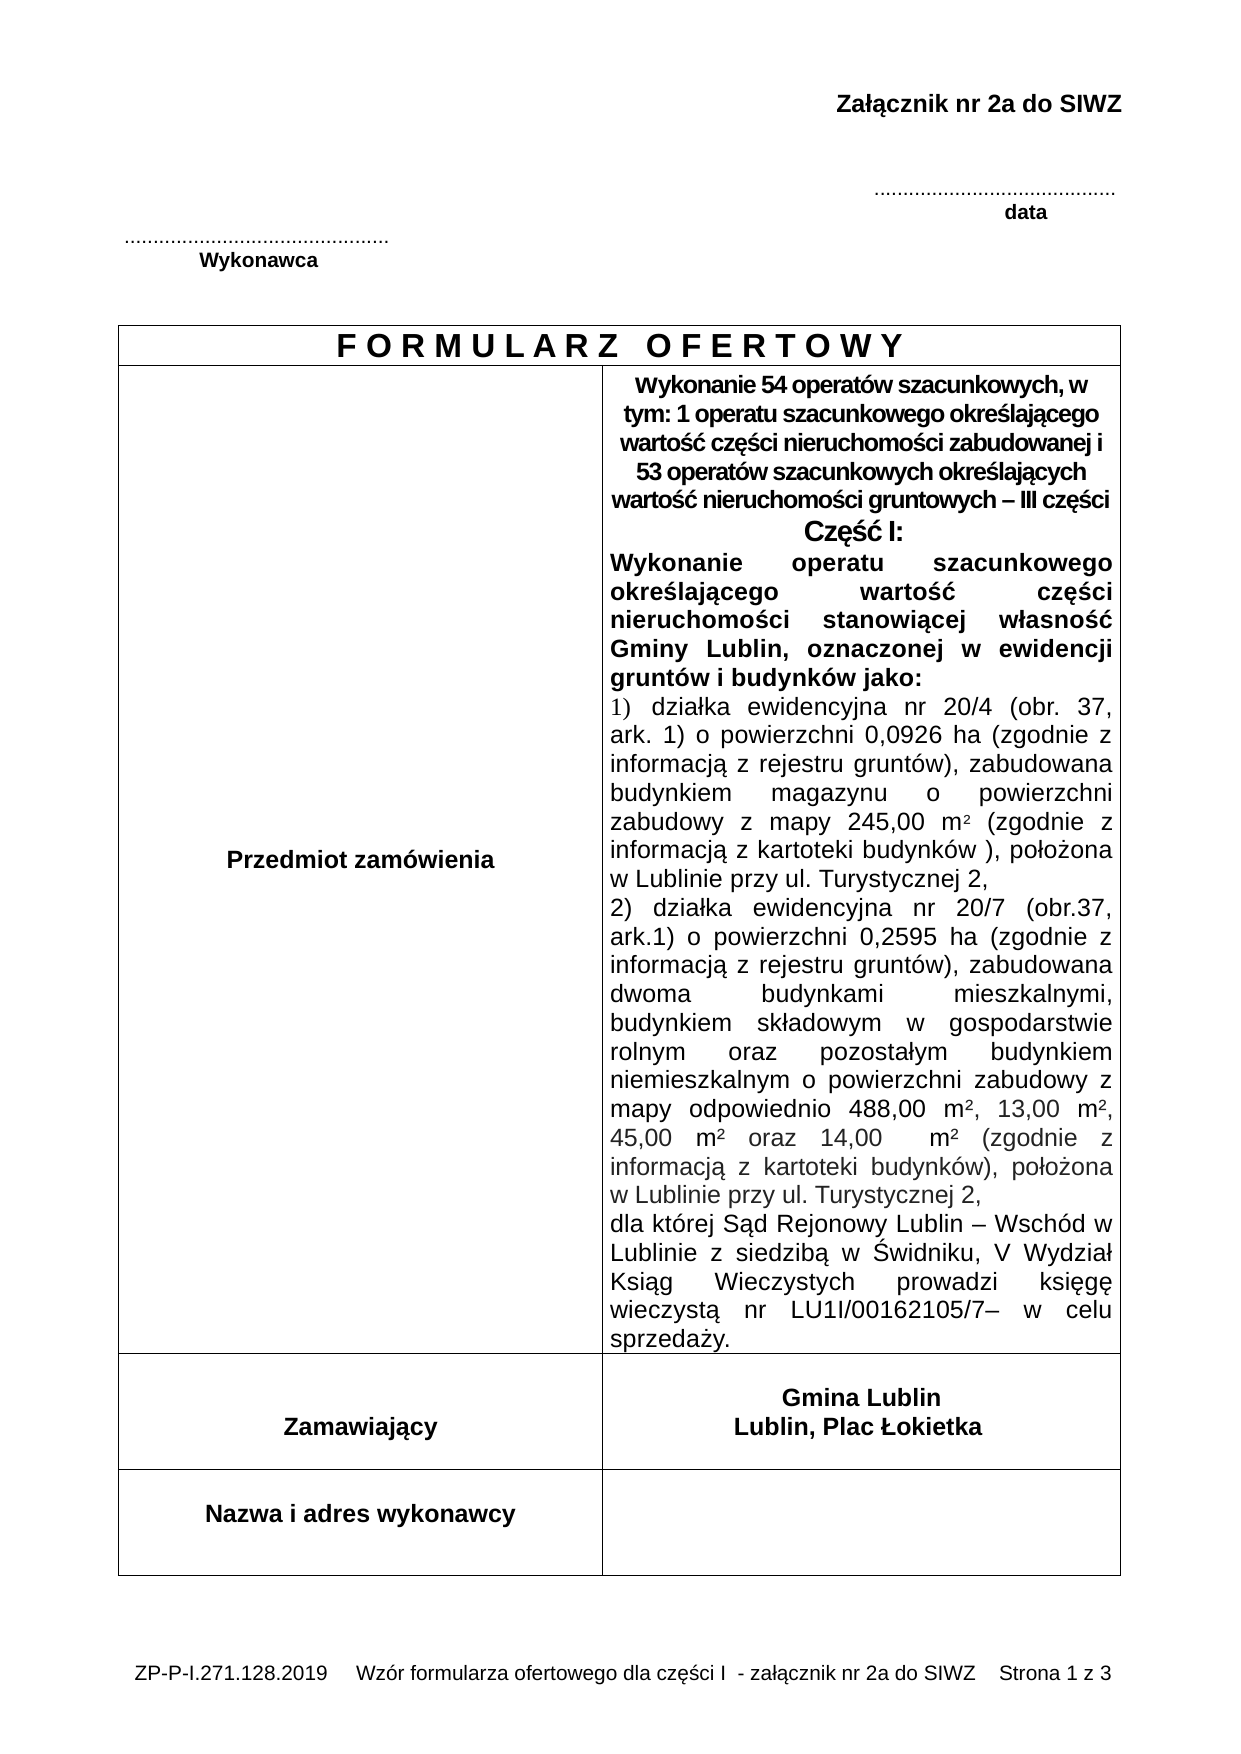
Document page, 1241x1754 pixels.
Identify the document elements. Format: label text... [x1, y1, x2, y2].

table_cell Nazwa i adres wykonawcy [119, 1470, 602, 1575]
table_header F O R M U L A R Z O F E R T O W Y [119, 326, 1120, 365]
table_cell [603, 1470, 1120, 1575]
table_header .............................................. Wykonawca [118, 146, 620, 301]
table_cell Przedmiot zamówienia [119, 366, 602, 1353]
table_cell Zamawiający [119, 1354, 602, 1469]
table_cell Gmina Lublin Lublin, Plac Łokietka [603, 1354, 1120, 1469]
table_header .......................................... data [620, 146, 1122, 301]
subtitle Załącznik nr 2a do SIWZ [118, 88, 1122, 117]
table_cell wykonanie 54 operatów szacunkowych, w tym: 1 operatu szacunkowego określającego wartość części nieruchomości zabudowanej i 53 operatów szacunkowych określających wartość nieruchomości gruntowych – III części Część I: Wykonanie operatu szacunkowego określającego wartość części nieruchomości stanowiącej własność Gminy Lublin, oznaczonej w ewidencji gruntów i budynków jako: działka ewidencyjna nr 20/4 (obr. 37, ark. 1) o powierzchni 0,0926 ha (zgodnie z informacją z rejestru gruntów), zabudowana budynkiem magazynu o powierzchni zabudowy z mapy 245,00 m² (zgodnie z informacją z kartoteki budynków ), położona w Lublinie przy ul. Turystycznej 2, 2) działka ewidencyjna nr 20/7 (obr.37, ark.1) o powierzchni 0,2595 ha (zgodnie z informacją z rejestru gruntów), zabudowana dwoma budynkami mieszkalnymi, budynkiem składowym w gospodarstwie rolnym oraz pozostałym budynkiem niemieszkalnym o powierzchni zabudowy z mapy odpowiednio 488,00 m², 13,00 m², 45,00 m² oraz 14,00 m² (zgodnie z informacją z kartoteki budynków), położona w Lublinie przy ul. Turystycznej 2, dla której Sąd Rejonowy Lublin – Wschód w Lublinie z siedzibą w Świdniku, V Wydział Ksiąg Wieczystych prowadzi księgę wieczystą nr LU1I/00162105/7– w celu sprzedaży. [603, 366, 1120, 1353]
